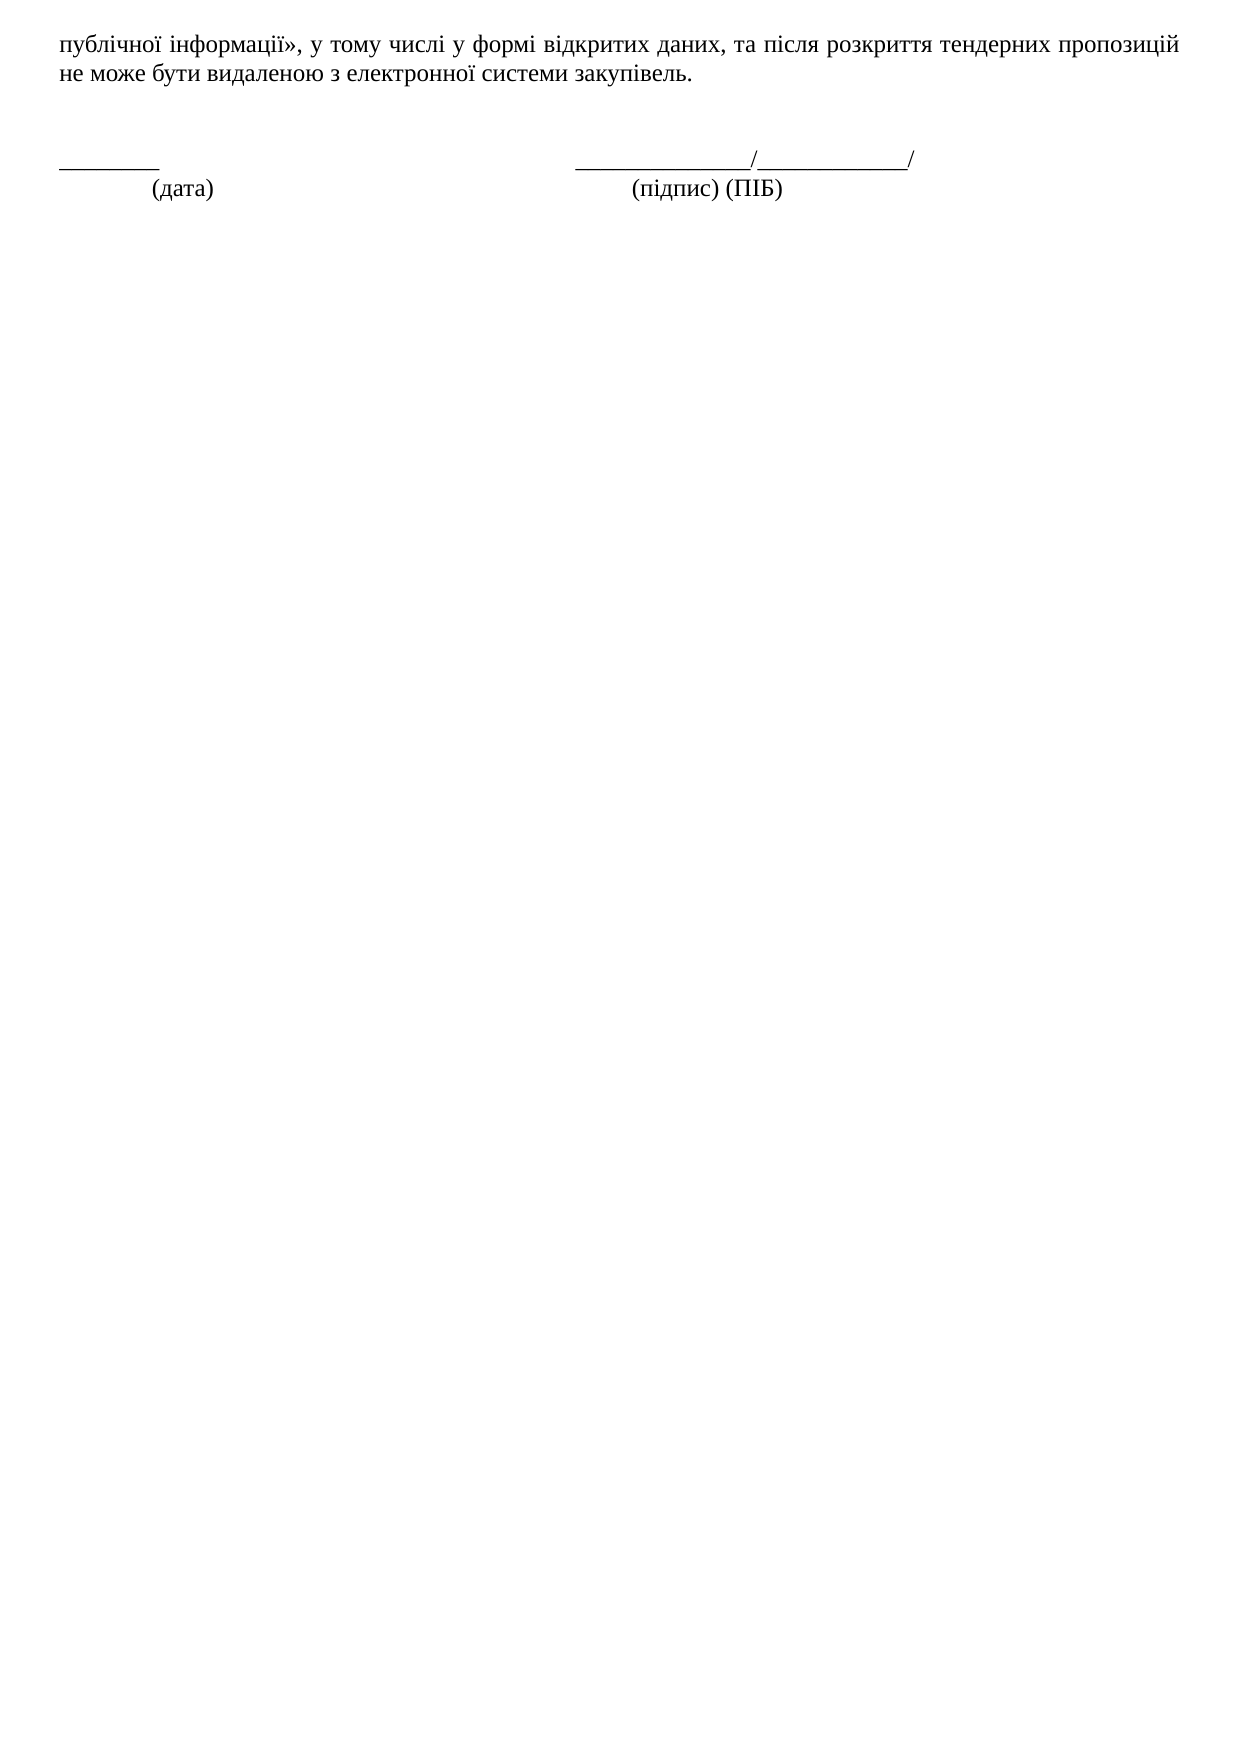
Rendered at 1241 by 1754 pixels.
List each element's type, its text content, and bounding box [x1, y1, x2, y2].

text публічної інформації», у тому числі у формі відкритих даних, та після розкриття тендерних пропозицій не може бути видаленою з електронної системи закупівель. [59, 29, 1181, 87]
text (дата) (підпис) (ПІБ) [59, 173, 1181, 202]
text ________ ______________/____________/ [59, 144, 1181, 173]
